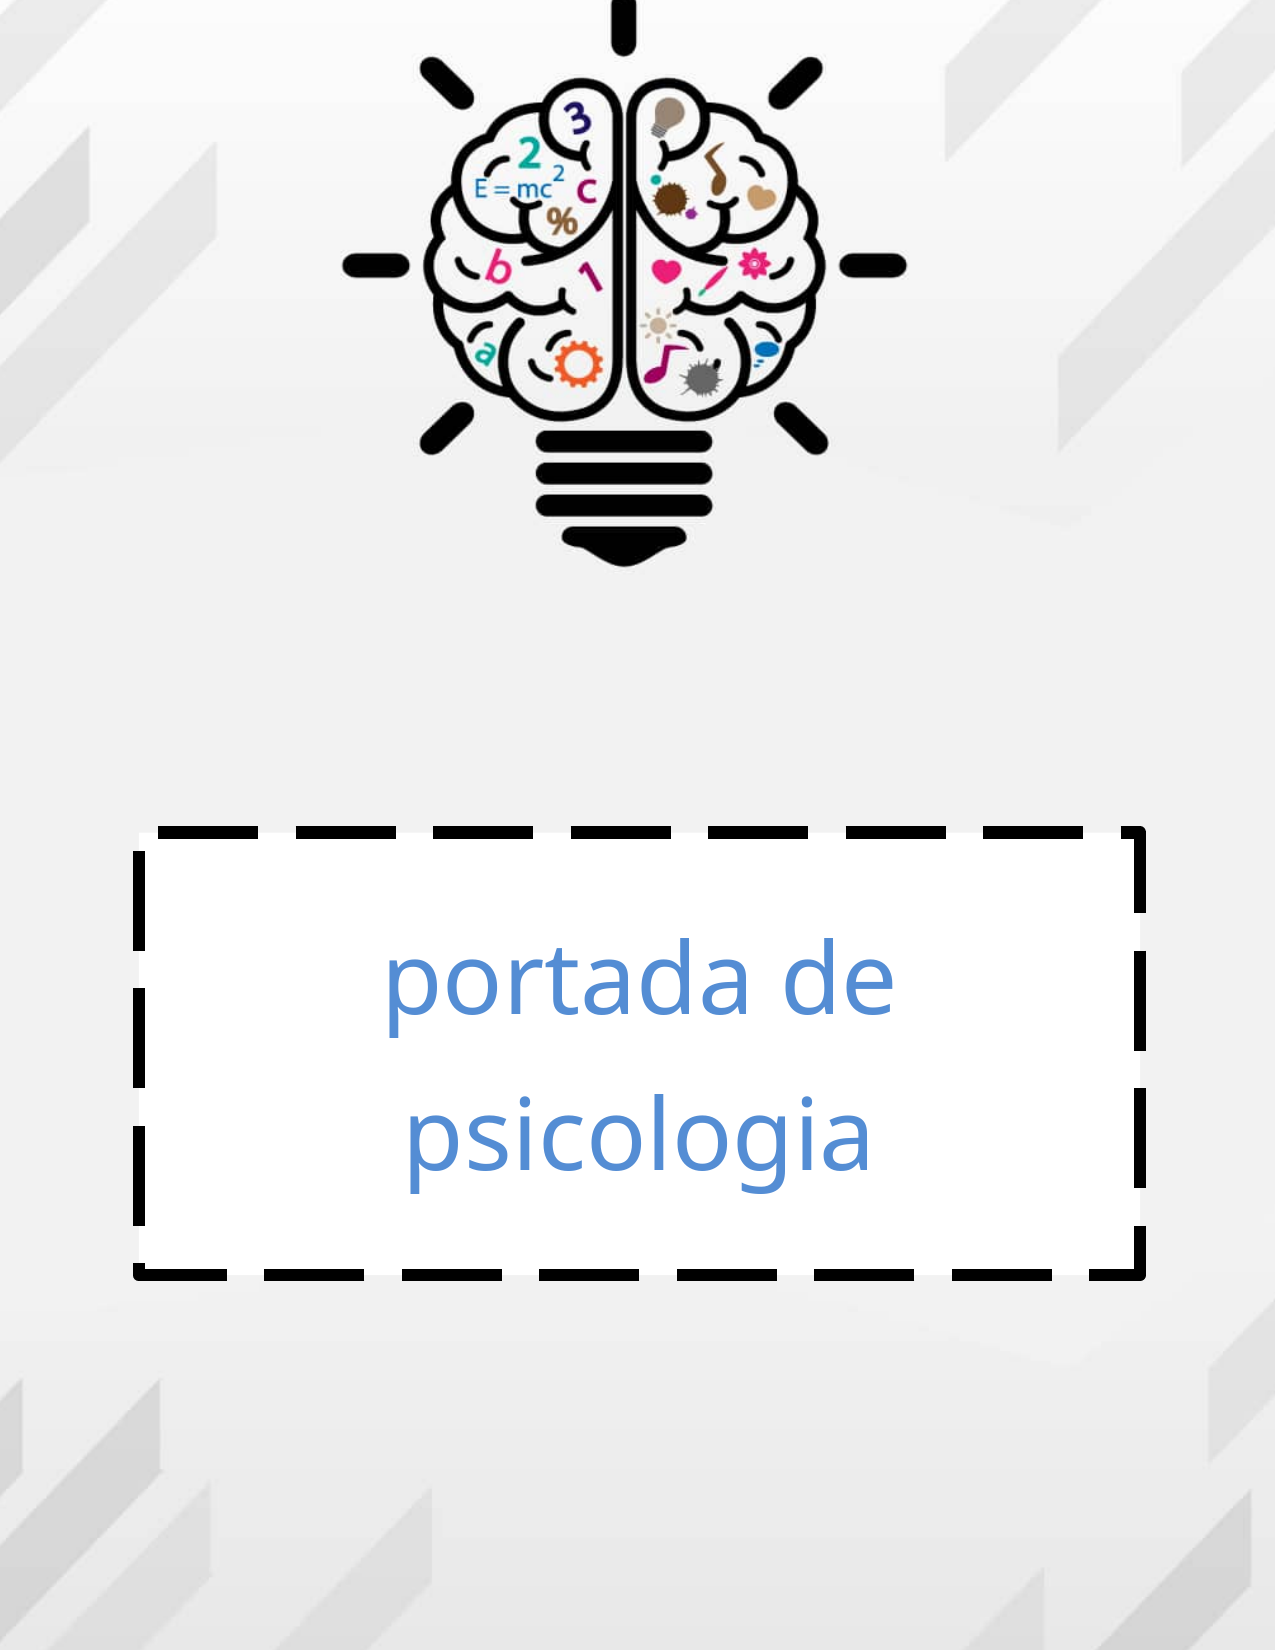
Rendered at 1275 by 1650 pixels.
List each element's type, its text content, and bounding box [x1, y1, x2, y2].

text portada de psicologia [154, 907, 1125, 1200]
picture [0, 0, 1275, 1650]
